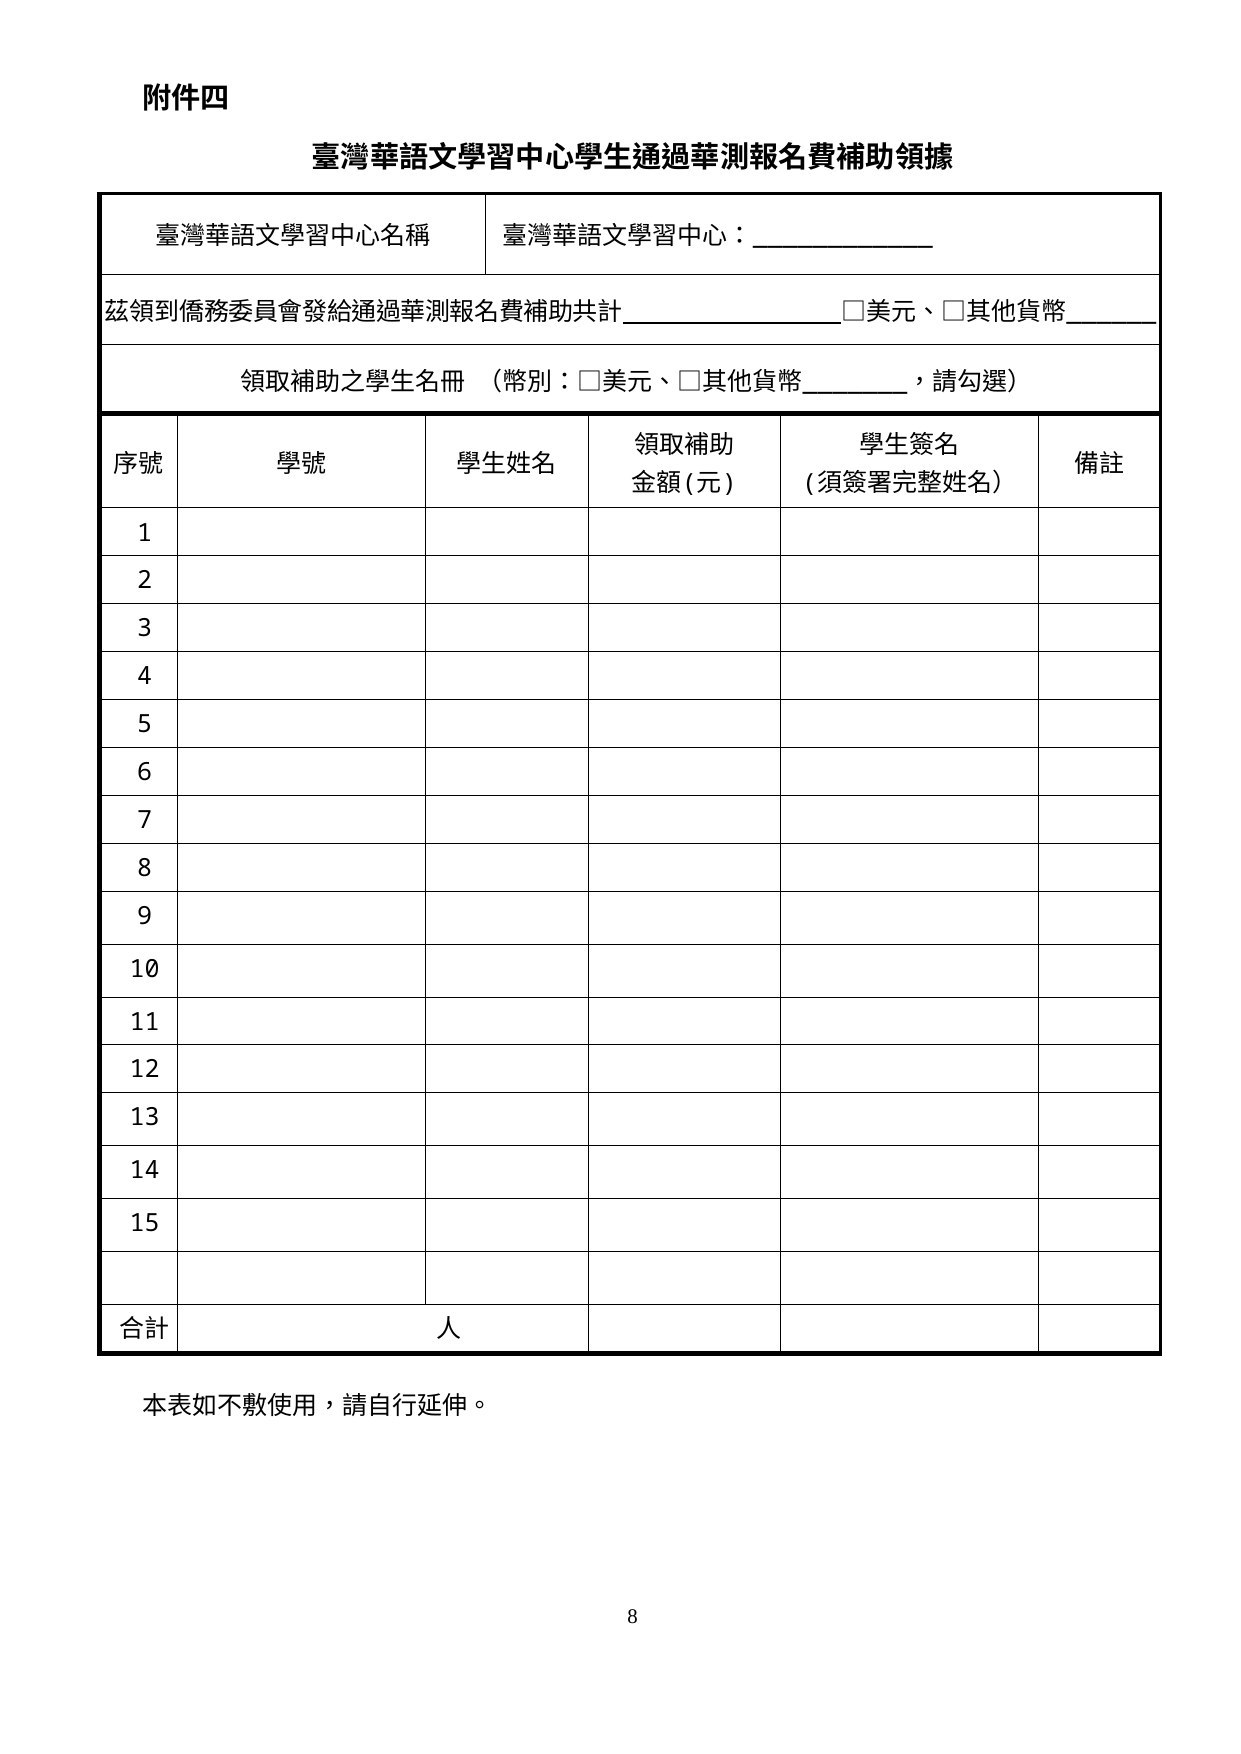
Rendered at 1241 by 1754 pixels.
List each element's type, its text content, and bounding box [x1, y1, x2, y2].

table_cell [589, 998, 780, 1044]
table_cell [781, 700, 1038, 747]
table_cell 1 [102, 508, 177, 555]
table_cell 學號 [178, 416, 425, 507]
table_cell [781, 892, 1038, 944]
table_cell [426, 604, 588, 651]
table_cell [178, 1045, 425, 1092]
table_cell [1039, 748, 1159, 795]
table_cell [589, 652, 780, 699]
table_cell [102, 1252, 177, 1304]
table_cell [1039, 652, 1159, 699]
table_cell 14 [102, 1146, 177, 1198]
table_cell 學生簽名 (須簽署完整姓名） [781, 416, 1038, 507]
table_cell [1039, 796, 1159, 843]
table_cell [781, 508, 1038, 555]
table_cell [178, 1146, 425, 1198]
table_cell 5 [102, 700, 177, 747]
table_cell [1039, 1199, 1159, 1251]
table_cell 人 [178, 1305, 588, 1351]
table_cell [781, 652, 1038, 699]
table_cell [1039, 700, 1159, 747]
table_cell [178, 604, 425, 651]
table_cell [1039, 1252, 1159, 1304]
table_cell [1039, 892, 1159, 944]
table_cell [1039, 1045, 1159, 1092]
text 附件四 [142, 75, 1122, 117]
table_cell [1039, 604, 1159, 651]
table_cell [781, 1252, 1038, 1304]
table_cell 茲領到僑務委員會發給通過華測報名費補助共計 □美元、□其他貨幣______ [102, 275, 1159, 344]
table_cell 合計 [102, 1305, 177, 1351]
table_cell 9 [102, 892, 177, 944]
table_cell [589, 1305, 780, 1351]
table_cell [426, 652, 588, 699]
text 臺灣華語文學習中心學生通過華測報名費補助領據 [142, 133, 1122, 176]
table_cell 10 [102, 945, 177, 997]
table_cell [589, 1045, 780, 1092]
table_cell [589, 1146, 780, 1198]
table_cell [781, 1199, 1038, 1251]
table_cell [426, 1045, 588, 1092]
table_cell [426, 556, 588, 603]
table_cell 15 [102, 1199, 177, 1251]
table_cell [178, 892, 425, 944]
table_cell [589, 700, 780, 747]
table_cell [178, 700, 425, 747]
table_cell [781, 1093, 1038, 1145]
table_cell 領取補助 金額(元) [589, 416, 780, 507]
table_cell [781, 748, 1038, 795]
table_cell [178, 998, 425, 1044]
table_cell [781, 1305, 1038, 1351]
text 本表如不敷使用，請自行延伸。 [142, 1384, 1122, 1422]
table_cell [589, 508, 780, 555]
table_cell 3 [102, 604, 177, 651]
table_cell [178, 796, 425, 843]
table_cell [781, 1146, 1038, 1198]
table_cell [426, 700, 588, 747]
table_cell [781, 998, 1038, 1044]
table_cell [1039, 844, 1159, 891]
table_cell 8 [102, 844, 177, 891]
table_cell [1039, 1093, 1159, 1145]
table_cell [589, 556, 780, 603]
table_cell [589, 604, 780, 651]
table_cell [589, 1252, 780, 1304]
table_cell [1039, 945, 1159, 997]
table_cell [426, 844, 588, 891]
table_cell [589, 1093, 780, 1145]
table_cell [781, 844, 1038, 891]
table_cell [426, 748, 588, 795]
table_cell [178, 508, 425, 555]
table_cell [589, 796, 780, 843]
table_cell 序號 [102, 416, 177, 507]
table_cell [781, 796, 1038, 843]
table_cell [178, 652, 425, 699]
table_cell [1039, 998, 1159, 1044]
table_cell [1039, 1146, 1159, 1198]
table_cell [426, 508, 588, 555]
table_cell [178, 556, 425, 603]
table_cell [426, 1252, 588, 1304]
table_cell [589, 945, 780, 997]
table_cell [178, 1093, 425, 1145]
table_cell [178, 1199, 425, 1251]
table_cell [426, 796, 588, 843]
table_cell 4 [102, 652, 177, 699]
table_cell [1039, 556, 1159, 603]
table_cell [589, 892, 780, 944]
table_cell 備註 [1039, 416, 1159, 507]
table_cell [426, 892, 588, 944]
table_cell [426, 998, 588, 1044]
table_cell [426, 1093, 588, 1145]
table_cell [589, 1199, 780, 1251]
table_cell [178, 1252, 425, 1304]
table_cell 13 [102, 1093, 177, 1145]
table_cell [178, 945, 425, 997]
table_cell 2 [102, 556, 177, 603]
table_cell 學生姓名 [426, 416, 588, 507]
table_cell 6 [102, 748, 177, 795]
table_cell [1039, 1305, 1159, 1351]
table_cell 7 [102, 796, 177, 843]
table_cell 領取補助之學生名冊 （幣別：□美元、□其他貨幣_______，請勾選） [102, 345, 1159, 411]
table_cell [781, 604, 1038, 651]
table_header 臺灣華語文學習中心：____________ [486, 195, 1159, 274]
table_cell [589, 748, 780, 795]
table_cell [781, 1045, 1038, 1092]
table_cell [781, 556, 1038, 603]
table_cell [426, 1146, 588, 1198]
table_cell [781, 945, 1038, 997]
table_cell 12 [102, 1045, 177, 1092]
table_cell [426, 945, 588, 997]
table_cell [178, 748, 425, 795]
table_cell [1039, 508, 1159, 555]
table_cell [426, 1199, 588, 1251]
table_header 臺灣華語文學習中心名稱 [102, 195, 485, 274]
table_cell 11 [102, 998, 177, 1044]
table_cell [589, 844, 780, 891]
table_cell [178, 844, 425, 891]
